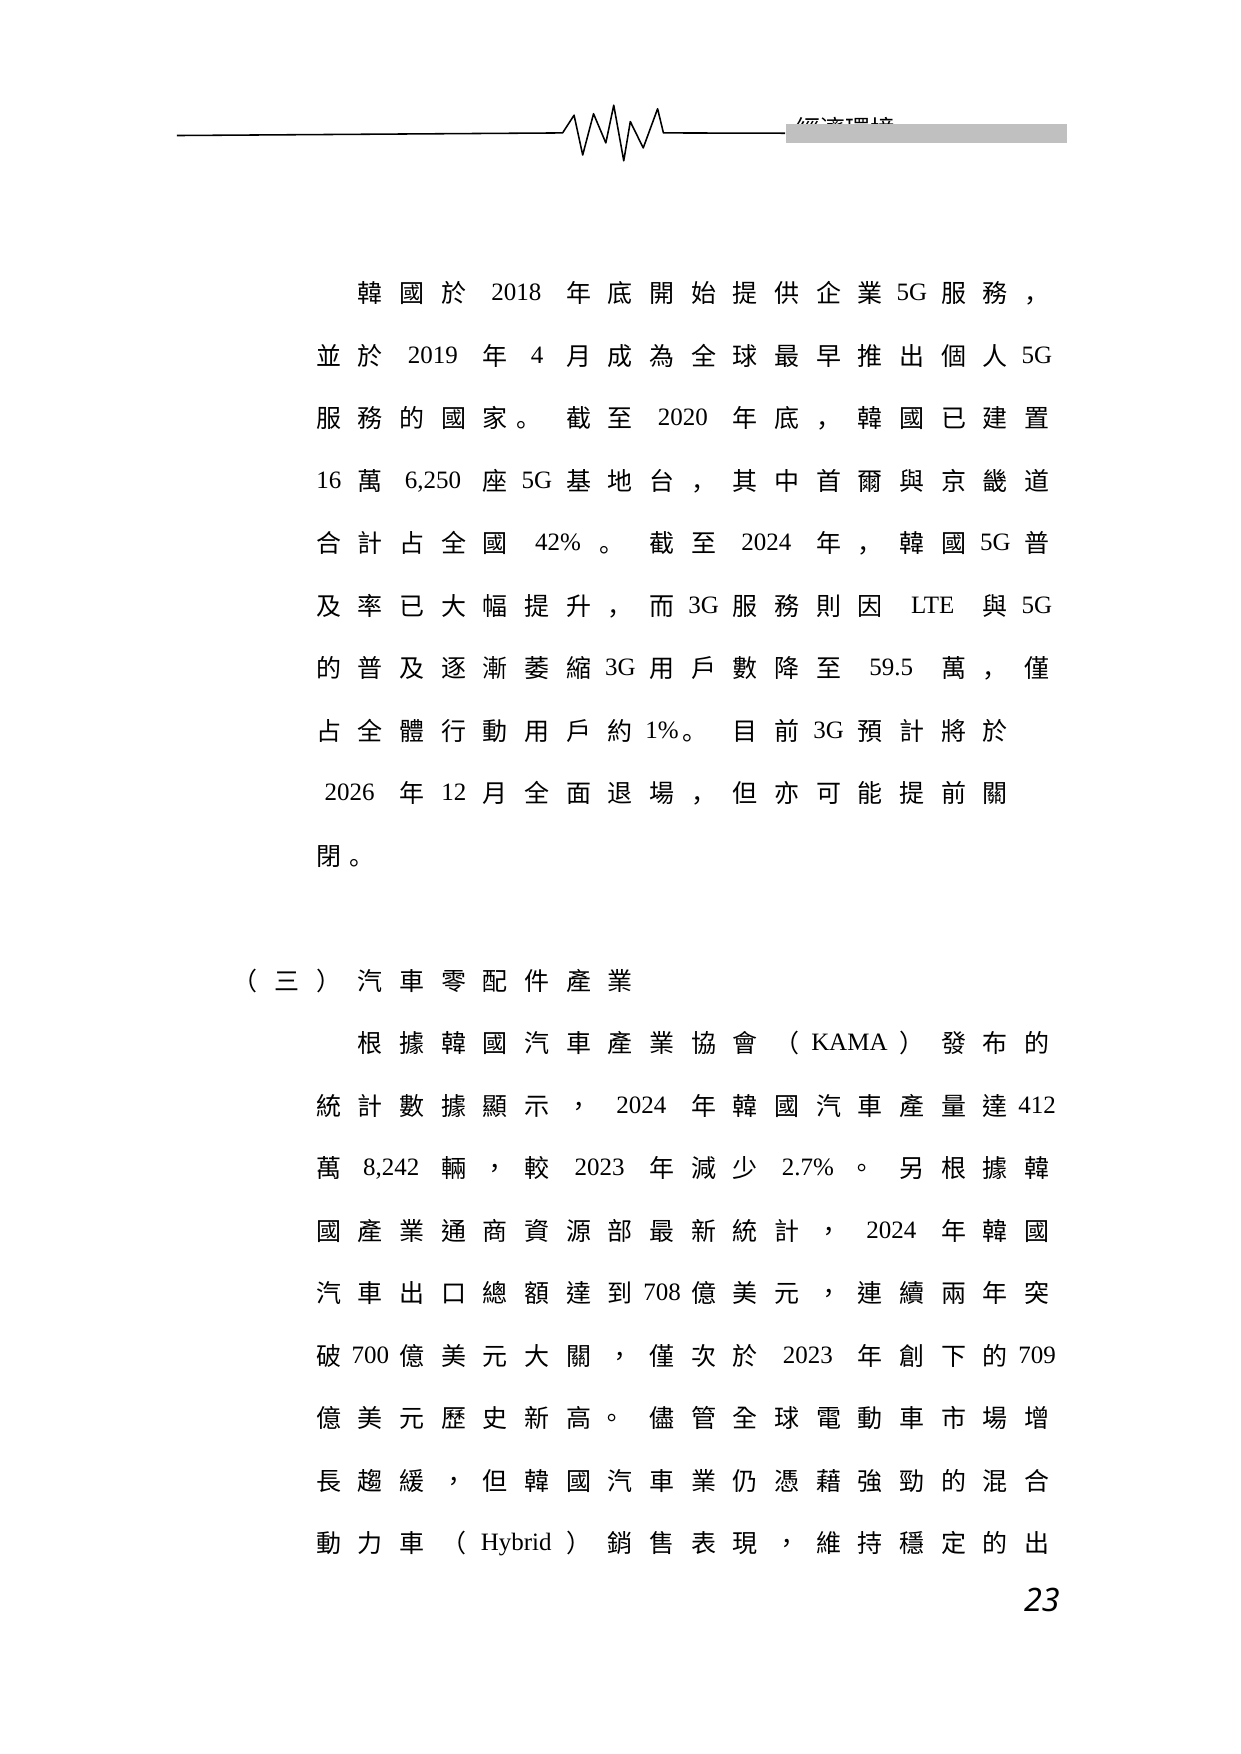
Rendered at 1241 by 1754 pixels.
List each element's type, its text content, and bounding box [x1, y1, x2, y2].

text （三）汽車零配件產業 [207, 938, 1058, 1000]
text 韓國於2018年底開始提供企業5G服務，並於2019年4月成為全球最早推出個人5G服務的國家。截至2020年底，韓國已建置16萬6,250座5G基地台，其中首爾與京畿道合計占全國42%。截至2024年，韓國5G普及率已大幅提升，而3G服務則因LTE與5G的普及逐漸萎縮3G用戶數降至59.5萬，僅占全體行動用戶約1%。目前3G預計將於2026年12月全面退場，但亦可能提前關閉。 [281, 250, 1058, 875]
text 根據韓國汽車產業協會（KAMA）發布的統計數據顯示，2024年韓國汽車產量達412萬8,242輛，較2023年減少2.7%。另根據韓國產業通商資源部最新統計，2024年韓國汽車出口總額達到708億美元，連續兩年突破700億美元大關，僅次於2023年創下的709億美元歷史新高。儘管全球電動車市場增長趨緩，但韓國汽車業仍憑藉強勁的混合動力車（Hybrid）銷售表現，維持穩定的出 [281, 1000, 1058, 1563]
